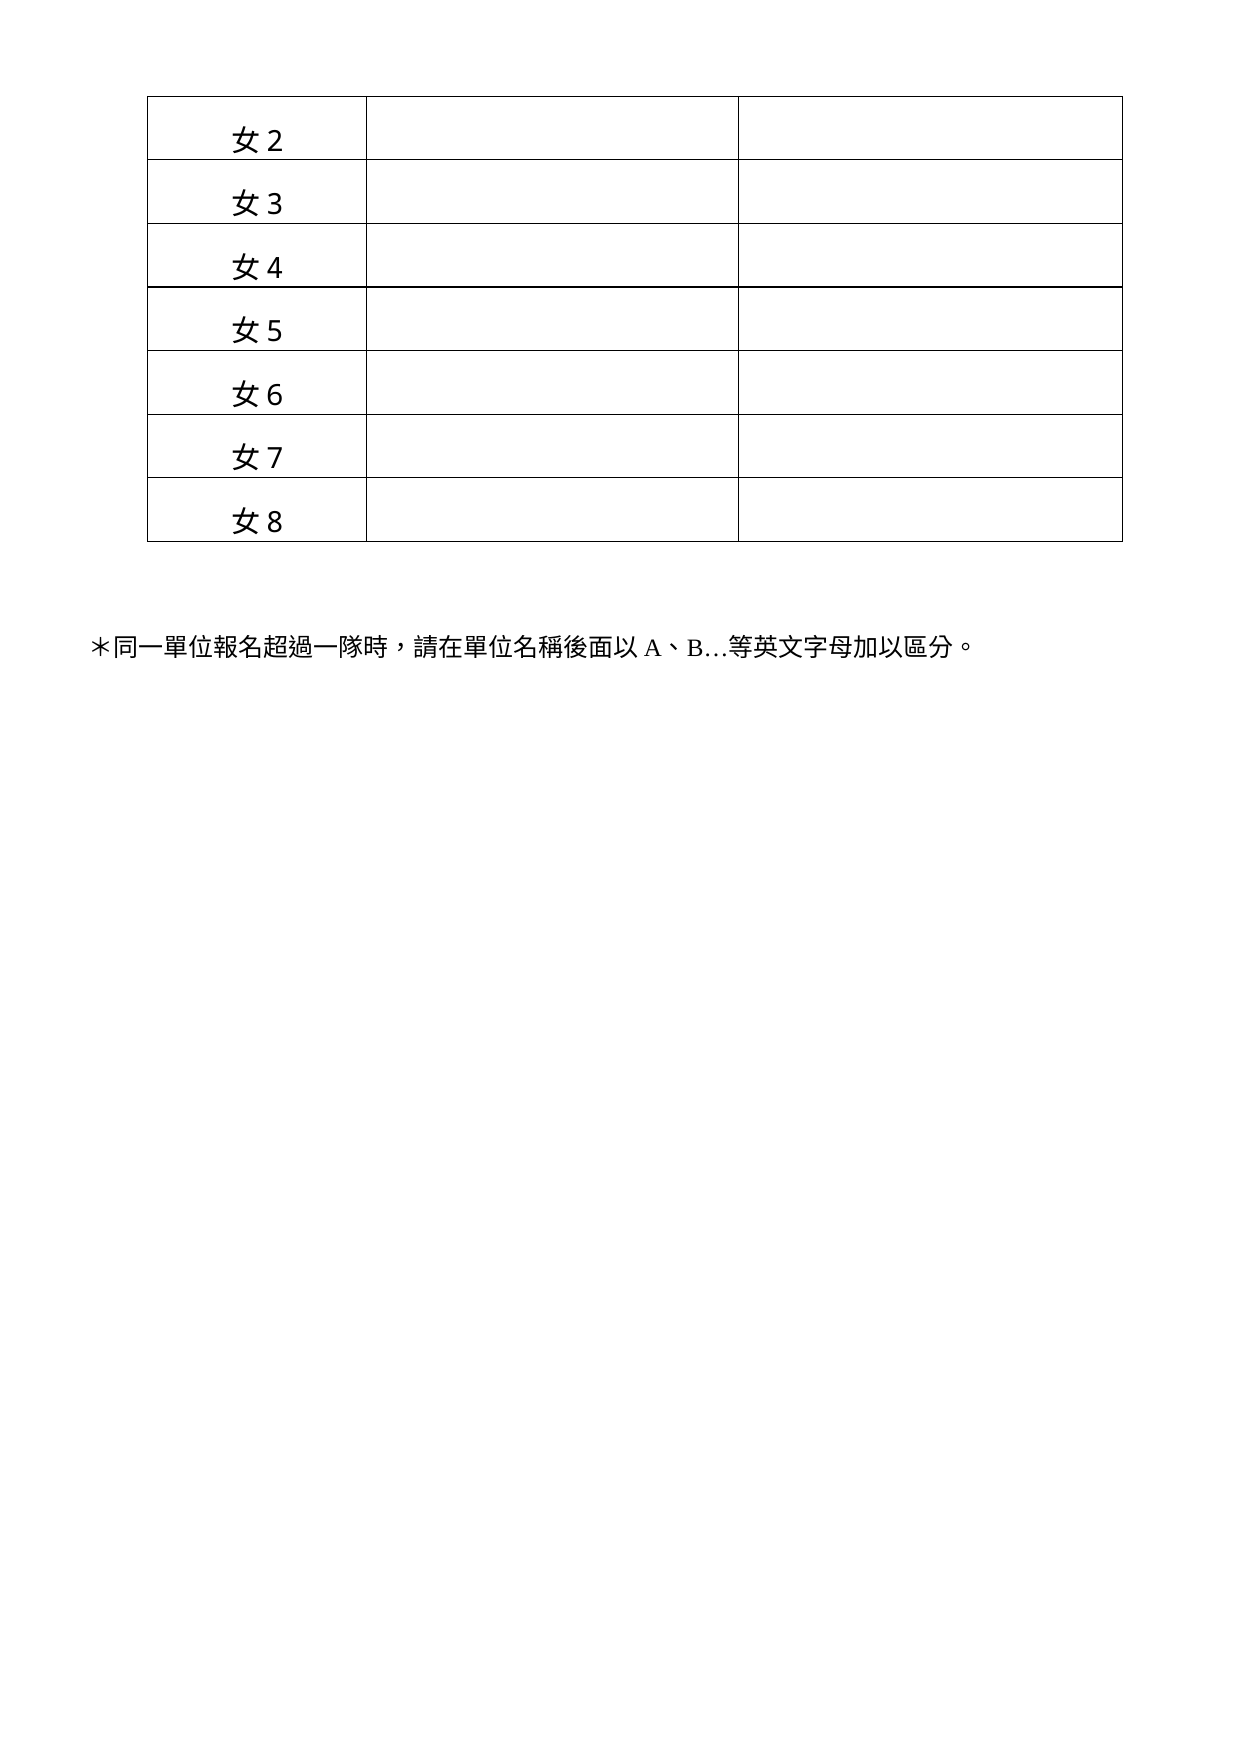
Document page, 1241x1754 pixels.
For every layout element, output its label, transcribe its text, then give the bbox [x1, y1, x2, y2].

table_cell 女3 [148, 160, 366, 223]
table_cell [739, 478, 1122, 541]
table_cell [367, 288, 738, 350]
table_cell [739, 224, 1122, 286]
table_cell 女5 [148, 288, 366, 350]
table_cell 女6 [148, 351, 366, 413]
table_cell 女8 [148, 478, 366, 541]
table_cell [367, 160, 738, 223]
table_cell [739, 351, 1122, 413]
table_cell 女7 [148, 415, 366, 477]
table_cell [739, 97, 1122, 159]
table_cell [367, 224, 738, 286]
table_cell [367, 351, 738, 413]
table_cell [367, 97, 738, 159]
table_cell [739, 288, 1122, 350]
table_cell [367, 478, 738, 541]
text ＊同一單位報名超過一隊時，請在單位名稱後面以A、B…等英文字母加以區分。 [89, 604, 1181, 667]
table_cell 女4 [148, 224, 366, 286]
table_cell [739, 415, 1122, 477]
table_cell 女2 [148, 97, 366, 159]
table_cell [739, 160, 1122, 223]
table_cell [367, 415, 738, 477]
